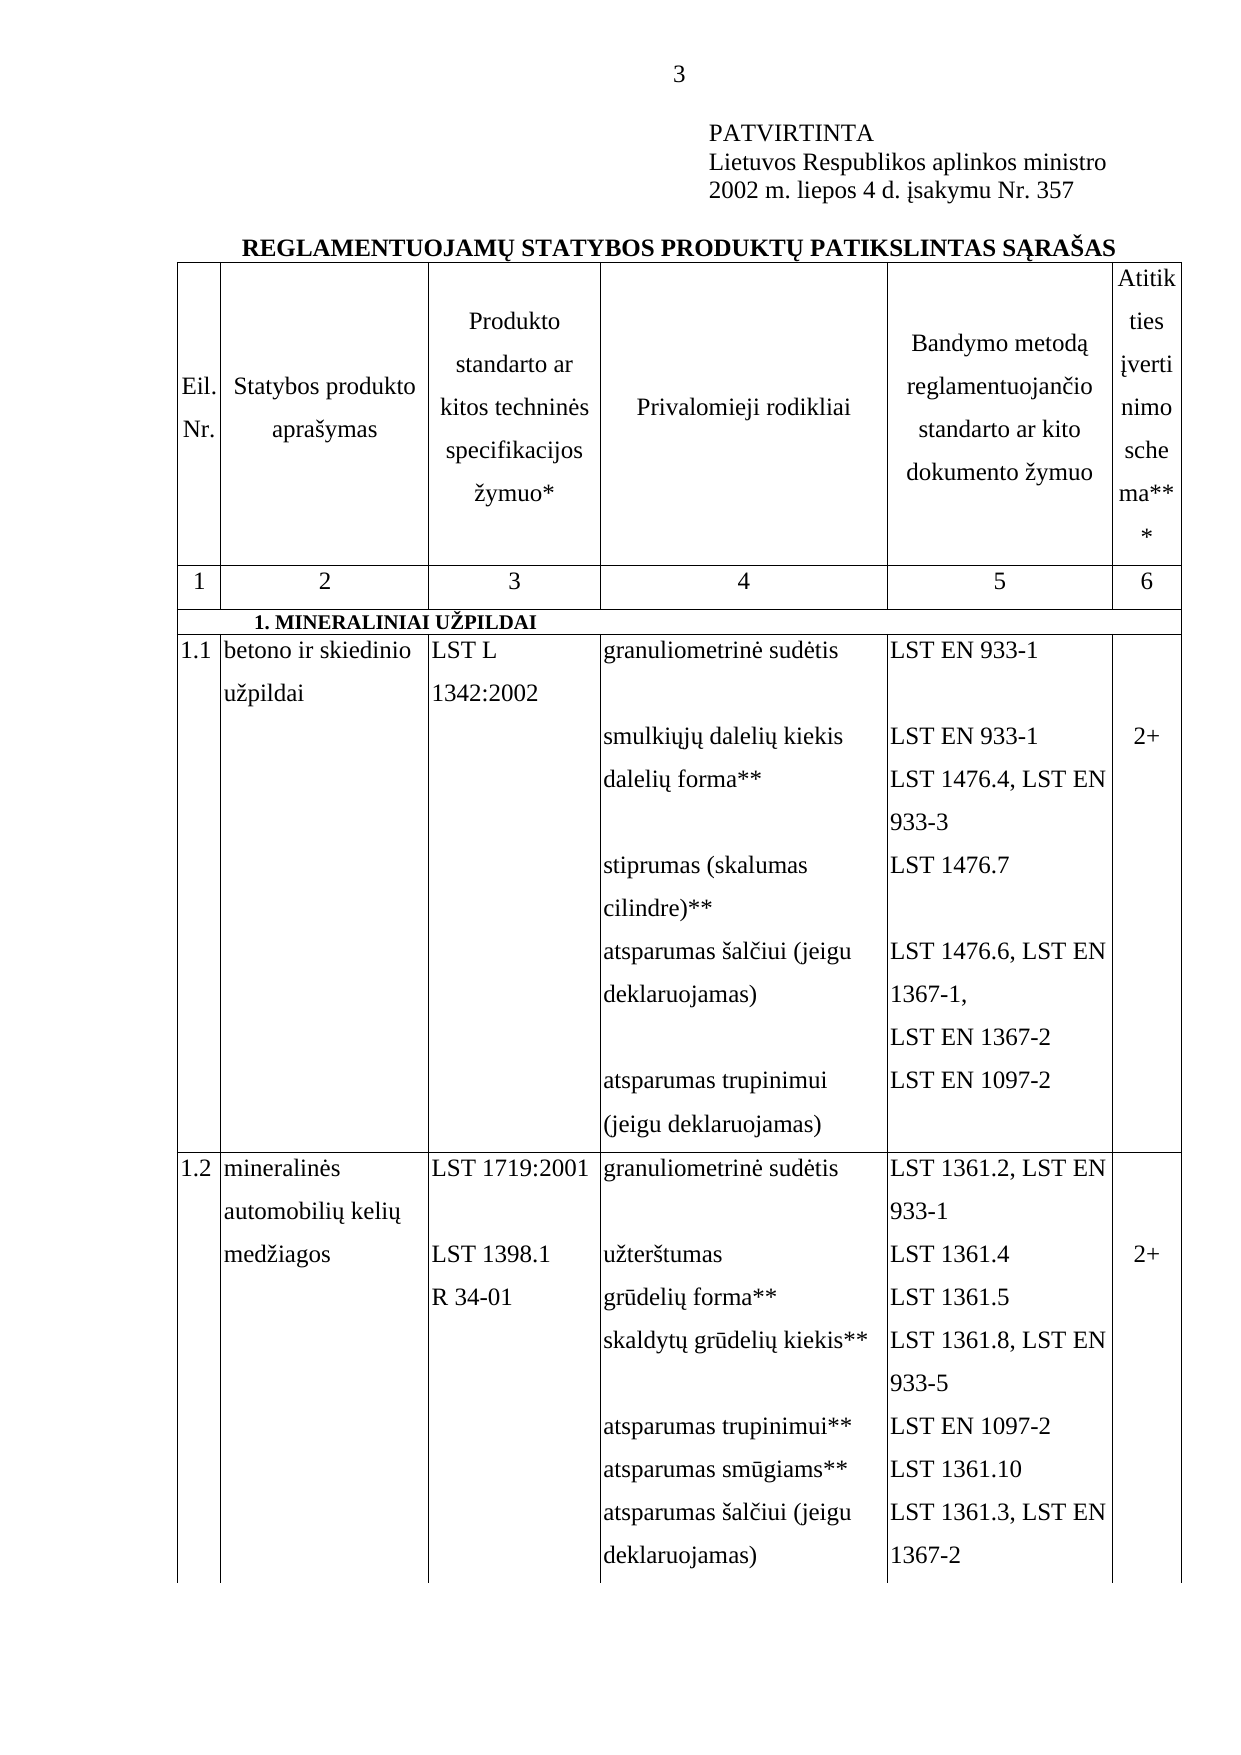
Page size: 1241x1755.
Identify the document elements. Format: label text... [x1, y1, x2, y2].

table_cell LST 1476.6, LST EN 1367-1, [888, 936, 1112, 1022]
table_header Eil. Nr. [178, 263, 220, 565]
table_cell [178, 1411, 220, 1454]
table_cell [1113, 1411, 1181, 1454]
table_cell 5 [888, 566, 1112, 609]
table_cell [178, 1023, 220, 1066]
table_cell [1113, 1282, 1181, 1325]
table_cell [1113, 850, 1181, 936]
table_cell [178, 1325, 220, 1411]
table_cell [429, 1023, 600, 1066]
table_cell LST 1361.2, LST EN 933-1 [888, 1153, 1112, 1239]
table_cell LST EN 1097-2 [888, 1066, 1112, 1152]
table_header Produkto standarto ar kitos techninės specifikacijos žymuo* [429, 263, 600, 565]
table_cell LST 1719:2001 [429, 1153, 600, 1239]
table_cell betono ir skiedinio užpildai [221, 635, 428, 721]
table_cell [221, 850, 428, 936]
table_header Bandymo metodą reglamentuojančio standarto ar kito dokumento žymuo [888, 263, 1112, 565]
table_cell LST 1361.10 [888, 1454, 1112, 1497]
table_cell atsparumas trupinimui** [601, 1411, 887, 1454]
table_cell 1.2 [178, 1153, 220, 1239]
table_cell LST 1361.4 [888, 1239, 1112, 1282]
table_cell 1 [178, 566, 220, 609]
table_cell [221, 1066, 428, 1152]
table_cell granuliometrinė sudėtis [601, 635, 887, 721]
table_cell [221, 1282, 428, 1325]
table_cell LST 1361.3, LST EN 1367-2 [888, 1497, 1112, 1583]
table_cell [429, 936, 600, 1022]
table_cell 1.1 [178, 635, 220, 721]
table_cell [1113, 1066, 1181, 1152]
table_cell granuliometrinė sudėtis [601, 1153, 887, 1239]
text Reglamentuojamų statybos produktų patikslintas sąrašas [177, 233, 1181, 262]
table_cell [1113, 635, 1181, 721]
table_cell [221, 1023, 428, 1066]
table_cell 2+ [1113, 721, 1181, 764]
table_cell [1113, 764, 1181, 850]
table_cell [178, 1066, 220, 1152]
table_cell [1113, 936, 1181, 1022]
table_cell [429, 1411, 600, 1454]
table_cell LST L 1342:2002 [429, 635, 600, 721]
table_cell LST 1476.4, LST EN 933-3 [888, 764, 1112, 850]
text Lietuvos Respublikos aplinkos ministro [177, 147, 1181, 176]
table_cell [178, 1239, 220, 1282]
table_cell [429, 721, 600, 764]
table_cell LST 1361.5 [888, 1282, 1112, 1325]
text 2002 m. liepos 4 d. įsakymu Nr. 357 [177, 176, 1181, 204]
table_cell [429, 1497, 600, 1583]
table_cell [429, 1325, 600, 1411]
table_cell [221, 936, 428, 1022]
table_cell [178, 850, 220, 936]
table_cell [1113, 1023, 1181, 1066]
table_cell [221, 764, 428, 850]
table_cell [1113, 1325, 1181, 1411]
table_cell [178, 721, 220, 764]
table_cell [221, 1325, 428, 1411]
table_cell dalelių forma** [601, 764, 887, 850]
table_cell mineralinės automobilių kelių [221, 1153, 428, 1239]
table_cell [178, 1454, 220, 1497]
table_cell atsparumas smūgiams** [601, 1454, 887, 1497]
table_cell [221, 1497, 428, 1583]
table_cell stiprumas (skalumas cilindre)** [601, 850, 887, 936]
table_cell [221, 1454, 428, 1497]
table_cell [429, 1066, 600, 1152]
table_cell [1113, 1497, 1181, 1583]
table_cell [178, 1497, 220, 1583]
table_cell LST 1361.8, LST EN 933-5 [888, 1325, 1112, 1411]
table_cell grūdelių forma** [601, 1282, 887, 1325]
table_cell [178, 1282, 220, 1325]
table_cell 6 [1113, 566, 1181, 609]
table_cell LST EN 933-1 [888, 721, 1112, 764]
table_header Atitikties įvertinimo schema*** [1113, 263, 1181, 565]
table_cell LST EN 933-1 [888, 635, 1112, 721]
table_cell užterštumas [601, 1239, 887, 1282]
table_cell [221, 721, 428, 764]
table_cell [429, 1454, 600, 1497]
table_cell medžiagos [221, 1239, 428, 1282]
table_cell 2 [221, 566, 428, 609]
table_cell atsparumas šalčiui (jeigu deklaruojamas) [601, 936, 887, 1022]
table_cell LST 1398.1 [429, 1239, 600, 1282]
table_cell [1113, 1454, 1181, 1497]
table_cell 2+ [1113, 1239, 1181, 1282]
table_cell 3 [429, 566, 600, 609]
table_cell [1113, 1153, 1181, 1239]
table_cell atsparumas šalčiui (jeigu deklaruojamas) [601, 1497, 887, 1583]
table_cell atsparumas trupinimui (jeigu deklaruojamas) [601, 1066, 887, 1152]
table_cell [601, 1023, 887, 1066]
table_header Statybos produkto aprašymas [221, 263, 428, 565]
table_cell [429, 850, 600, 936]
table_cell smulkiųjų dalelių kiekis [601, 721, 887, 764]
table_cell 4 [601, 566, 887, 609]
table_cell 1. MINERALINIAI UŽPILDAI [178, 610, 1181, 634]
text Patvirtinta [709, 118, 1181, 147]
table_cell R 34-01 [429, 1282, 600, 1325]
table_header Privalomieji rodikliai [601, 263, 887, 565]
table_cell LST EN 1097-2 [888, 1411, 1112, 1454]
table_cell LST EN 1367-2 [888, 1023, 1112, 1066]
table_cell skaldytų grūdelių kiekis** [601, 1325, 887, 1411]
table_cell [429, 764, 600, 850]
table_cell [178, 764, 220, 850]
table_cell LST 1476.7 [888, 850, 1112, 936]
table_cell [221, 1411, 428, 1454]
table_cell [178, 936, 220, 1022]
